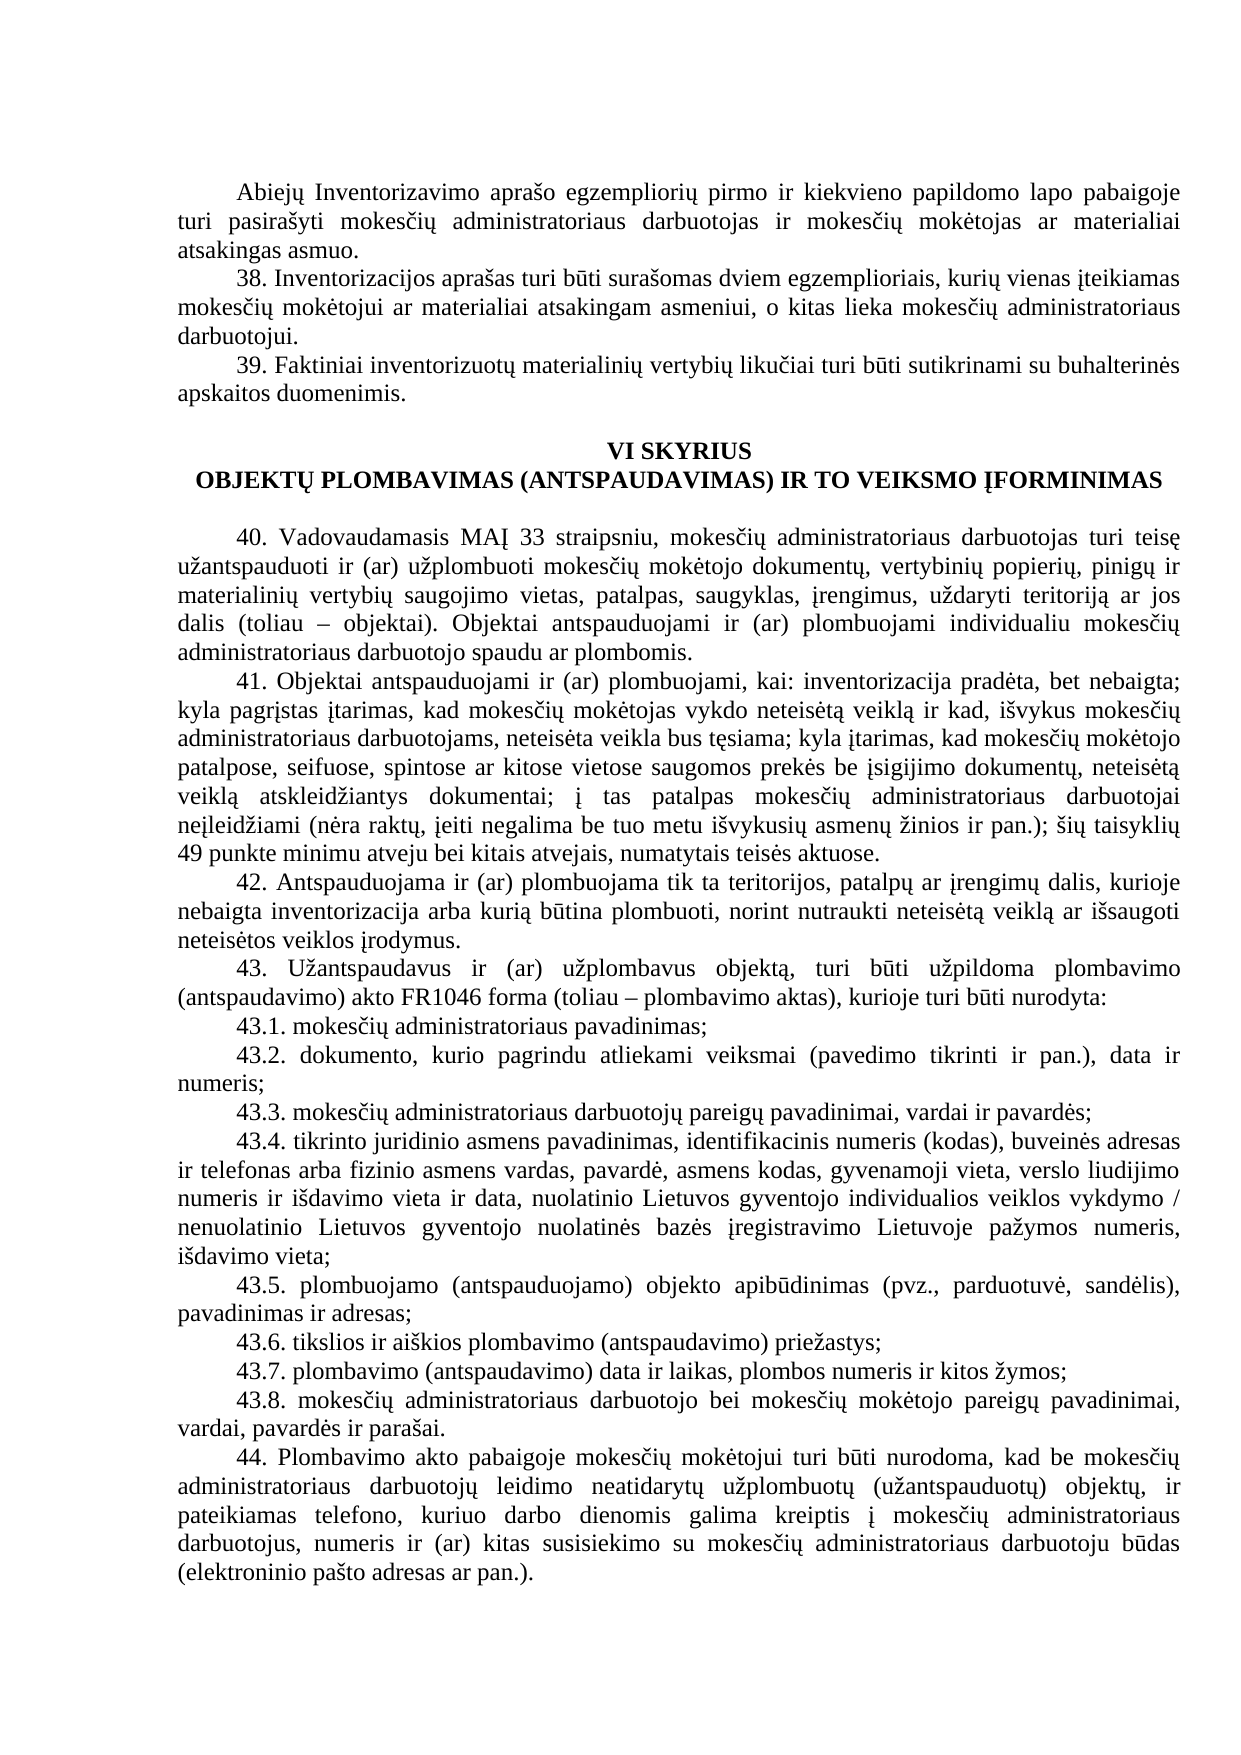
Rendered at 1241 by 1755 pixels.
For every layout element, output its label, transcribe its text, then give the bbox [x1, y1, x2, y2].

text 43. Užantspaudavus ir (ar) užplombavus objektą, turi būti užpildoma plombavimo (antspaudavimo) akto FR1046 forma (toliau – plombavimo aktas), kurioje turi būti nurodyta: [177, 953, 1181, 1011]
text 38. Inventorizacijos aprašas turi būti surašomas dviem egzemplioriais, kurių vienas įteikiamas mokesčių mokėtojui ar materialiai atsakingam asmeniui, o kitas lieka mokesčių administratoriaus darbuotojui. [177, 263, 1181, 350]
text 43.8. mokesčių administratoriaus darbuotojo bei mokesčių mokėtojo pareigų pavadinimai, vardai, pavardės ir parašai. [177, 1385, 1181, 1442]
text 40. Vadovaudamasis MAĮ 33 straipsniu, mokesčių administratoriaus darbuotojas turi teisę užantspauduoti ir (ar) užplombuoti mokesčių mokėtojo dokumentų, vertybinių popierių, pinigų ir materialinių vertybių saugojimo vietas, patalpas, saugyklas, įrengimus, uždaryti teritoriją ar jos dalis (toliau – objektai). Objektai antspauduojami ir (ar) plombuojami individualiu mokesčių administratoriaus darbuotojo spaudu ar plombomis. [177, 522, 1181, 666]
text 43.7. plombavimo (antspaudavimo) data ir laikas, plombos numeris ir kitos žymos; [177, 1356, 1181, 1385]
text 43.6. tikslios ir aiškios plombavimo (antspaudavimo) priežastys; [177, 1327, 1181, 1356]
text 43.3. mokesčių administratoriaus darbuotojų pareigų pavadinimai, vardai ir pavardės; [177, 1097, 1181, 1126]
text 42. Antspauduojama ir (ar) plombuojama tik ta teritorijos, patalpų ar įrengimų dalis, kurioje nebaigta inventorizacija arba kurią būtina plombuoti, norint nutraukti neteisėtą veiklą ar išsaugoti neteisėtos veiklos įrodymus. [177, 867, 1181, 953]
text VI SKYRIUS [177, 436, 1181, 465]
text 39. Faktiniai inventorizuotų materialinių vertybių likučiai turi būti sutikrinami su buhalterinės apskaitos duomenimis. [177, 350, 1181, 407]
text Abiejų Inventorizavimo aprašo egzempliorių pirmo ir kiekvieno papildomo lapo pabaigoje turi pasirašyti mokesčių administratoriaus darbuotojas ir mokesčių mokėtojas ar materialiai atsakingas asmuo. [177, 177, 1181, 263]
text 43.4. tikrinto juridinio asmens pavadinimas, identifikacinis numeris (kodas), buveinės adresas ir telefonas arba fizinio asmens vardas, pavardė, asmens kodas, gyvenamoji vieta, verslo liudijimo numeris ir išdavimo vieta ir data, nuolatinio Lietuvos gyventojo individualios veiklos vykdymo / nenuolatinio Lietuvos gyventojo nuolatinės bazės įregistravimo Lietuvoje pažymos numeris, išdavimo vieta; [177, 1126, 1181, 1270]
text OBJEKTŲ PLOMBAVIMAS (ANTSPAUDAVIMAS) IR TO VEIKSMO ĮFORMINIMAS [177, 465, 1181, 493]
text 43.2. dokumento, kurio pagrindu atliekami veiksmai (pavedimo tikrinti ir pan.), data ir numeris; [177, 1040, 1181, 1097]
text 43.1. mokesčių administratoriaus pavadinimas; [177, 1011, 1181, 1040]
text 41. Objektai antspauduojami ir (ar) plombuojami, kai: inventorizacija pradėta, bet nebaigta; kyla pagrįstas įtarimas, kad mokesčių mokėtojas vykdo neteisėtą veiklą ir kad, išvykus mokesčių administratoriaus darbuotojams, neteisėta veikla bus tęsiama; kyla įtarimas, kad mokesčių mokėtojo patalpose, seifuose, spintose ar kitose vietose saugomos prekės be įsigijimo dokumentų, neteisėtą veiklą atskleidžiantys dokumentai; į tas patalpas mokesčių administratoriaus darbuotojai neįleidžiami (nėra raktų, įeiti negalima be tuo metu išvykusių asmenų žinios ir pan.); šių taisyklių 49 punkte minimu atveju bei kitais atvejais, numatytais teisės aktuose. [177, 666, 1181, 867]
text 43.5. plombuojamo (antspauduojamo) objekto apibūdinimas (pvz., parduotuvė, sandėlis), pavadinimas ir adresas; [177, 1270, 1181, 1327]
text 44. Plombavimo akto pabaigoje mokesčių mokėtojui turi būti nurodoma, kad be mokesčių administratoriaus darbuotojų leidimo neatidarytų užplombuotų (užantspauduotų) objektų, ir pateikiamas telefono, kuriuo darbo dienomis galima kreiptis į mokesčių administratoriaus darbuotojus, numeris ir (ar) kitas susisiekimo su mokesčių administratoriaus darbuotoju būdas (elektroninio pašto adresas ar pan.). [177, 1442, 1181, 1586]
